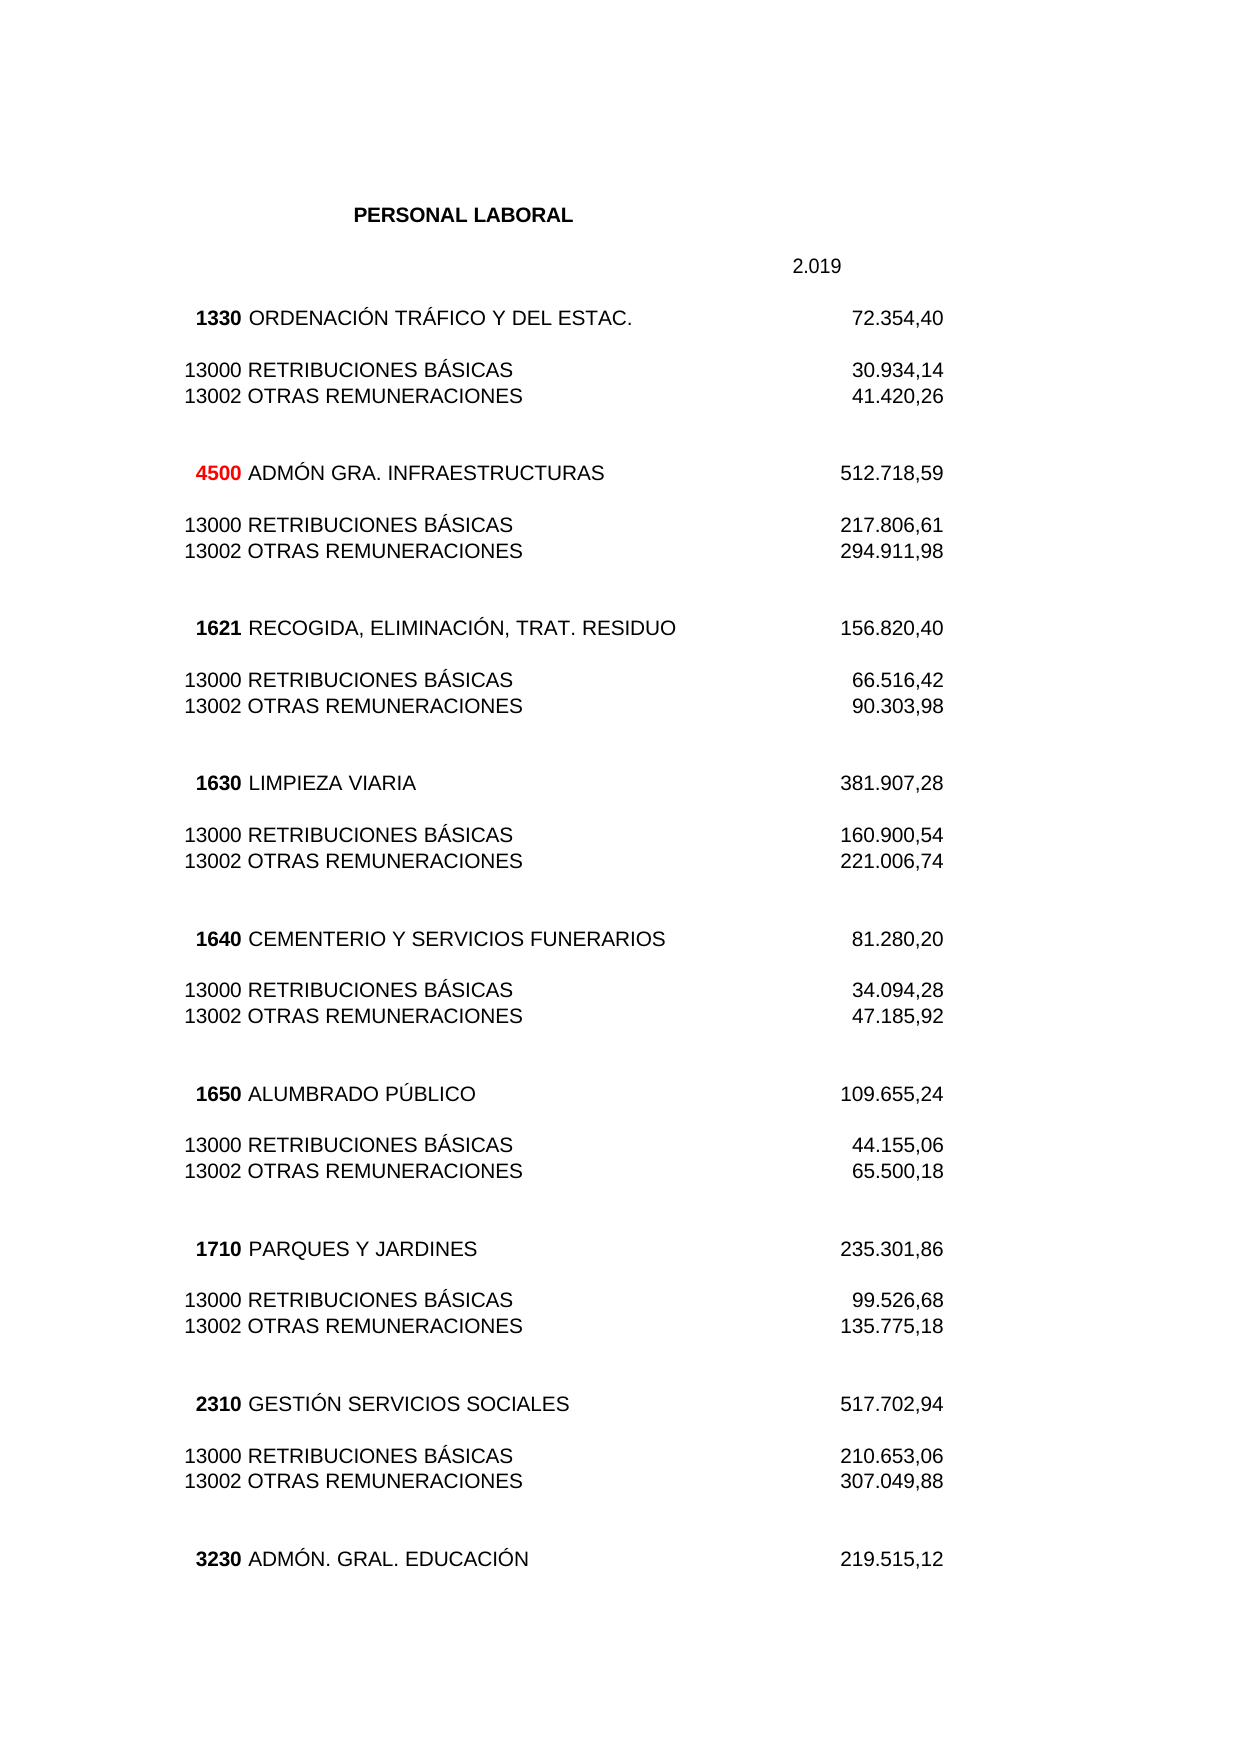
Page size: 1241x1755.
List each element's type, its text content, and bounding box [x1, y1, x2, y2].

text 13000 RETRIBUCIONES BÁSICAS 30.934,14 [173, 358, 955, 382]
text 1710 PARQUES Y JARDINES 235.301,86 [173, 1237, 966, 1261]
text 3230 ADMÓN. GRAL. EDUCACIÓN 219.515,12 [173, 1547, 966, 1571]
text 13000 RETRIBUCIONES BÁSICAS 217.806,61 [173, 513, 955, 537]
text 2310 GESTIÓN SERVICIOS SOCIALES 517.702,94 [173, 1392, 966, 1416]
text 13002 OTRAS REMUNERACIONES 90.303,98 [173, 694, 955, 718]
text 4500 ADMÓN GRA. INFRAESTRUCTURAS 512.718,59 [173, 461, 966, 485]
text 1621 RECOGIDA, ELIMINACIÓN, TRAT. RESIDUO 156.820,40 [173, 616, 966, 640]
text PERSONAL LABORAL [353, 203, 1066, 227]
text 13000 RETRIBUCIONES BÁSICAS 34.094,28 [173, 978, 955, 1002]
text 13000 RETRIBUCIONES BÁSICAS 99.526,68 [173, 1288, 955, 1312]
text 13002 OTRAS REMUNERACIONES 41.420,26 [173, 383, 955, 408]
text 13002 OTRAS REMUNERACIONES 307.049,88 [173, 1469, 955, 1493]
text 2.019 [173, 254, 841, 278]
text 13002 OTRAS REMUNERACIONES 294.911,98 [173, 539, 955, 563]
text 13002 OTRAS REMUNERACIONES 221.006,74 [173, 849, 955, 873]
text 1630 LIMPIEZA VIARIA 381.907,28 [173, 771, 966, 795]
text 1330 ORDENACIÓN TRÁFICO Y DEL ESTAC. 72.354,40 [173, 306, 966, 330]
text 13000 RETRIBUCIONES BÁSICAS 66.516,42 [173, 668, 955, 692]
text 13000 RETRIBUCIONES BÁSICAS 160.900,54 [173, 823, 955, 847]
text 13000 RETRIBUCIONES BÁSICAS 210.653,06 [173, 1443, 955, 1468]
text 13002 OTRAS REMUNERACIONES 135.775,18 [173, 1314, 955, 1338]
text 13002 OTRAS REMUNERACIONES 65.500,18 [173, 1159, 955, 1183]
text 13000 RETRIBUCIONES BÁSICAS 44.155,06 [173, 1133, 955, 1157]
text 13002 OTRAS REMUNERACIONES 47.185,92 [173, 1004, 955, 1028]
text 1640 CEMENTERIO Y SERVICIOS FUNERARIOS 81.280,20 [173, 926, 966, 951]
text 1650 ALUMBRADO PÚBLICO 109.655,24 [173, 1081, 966, 1106]
